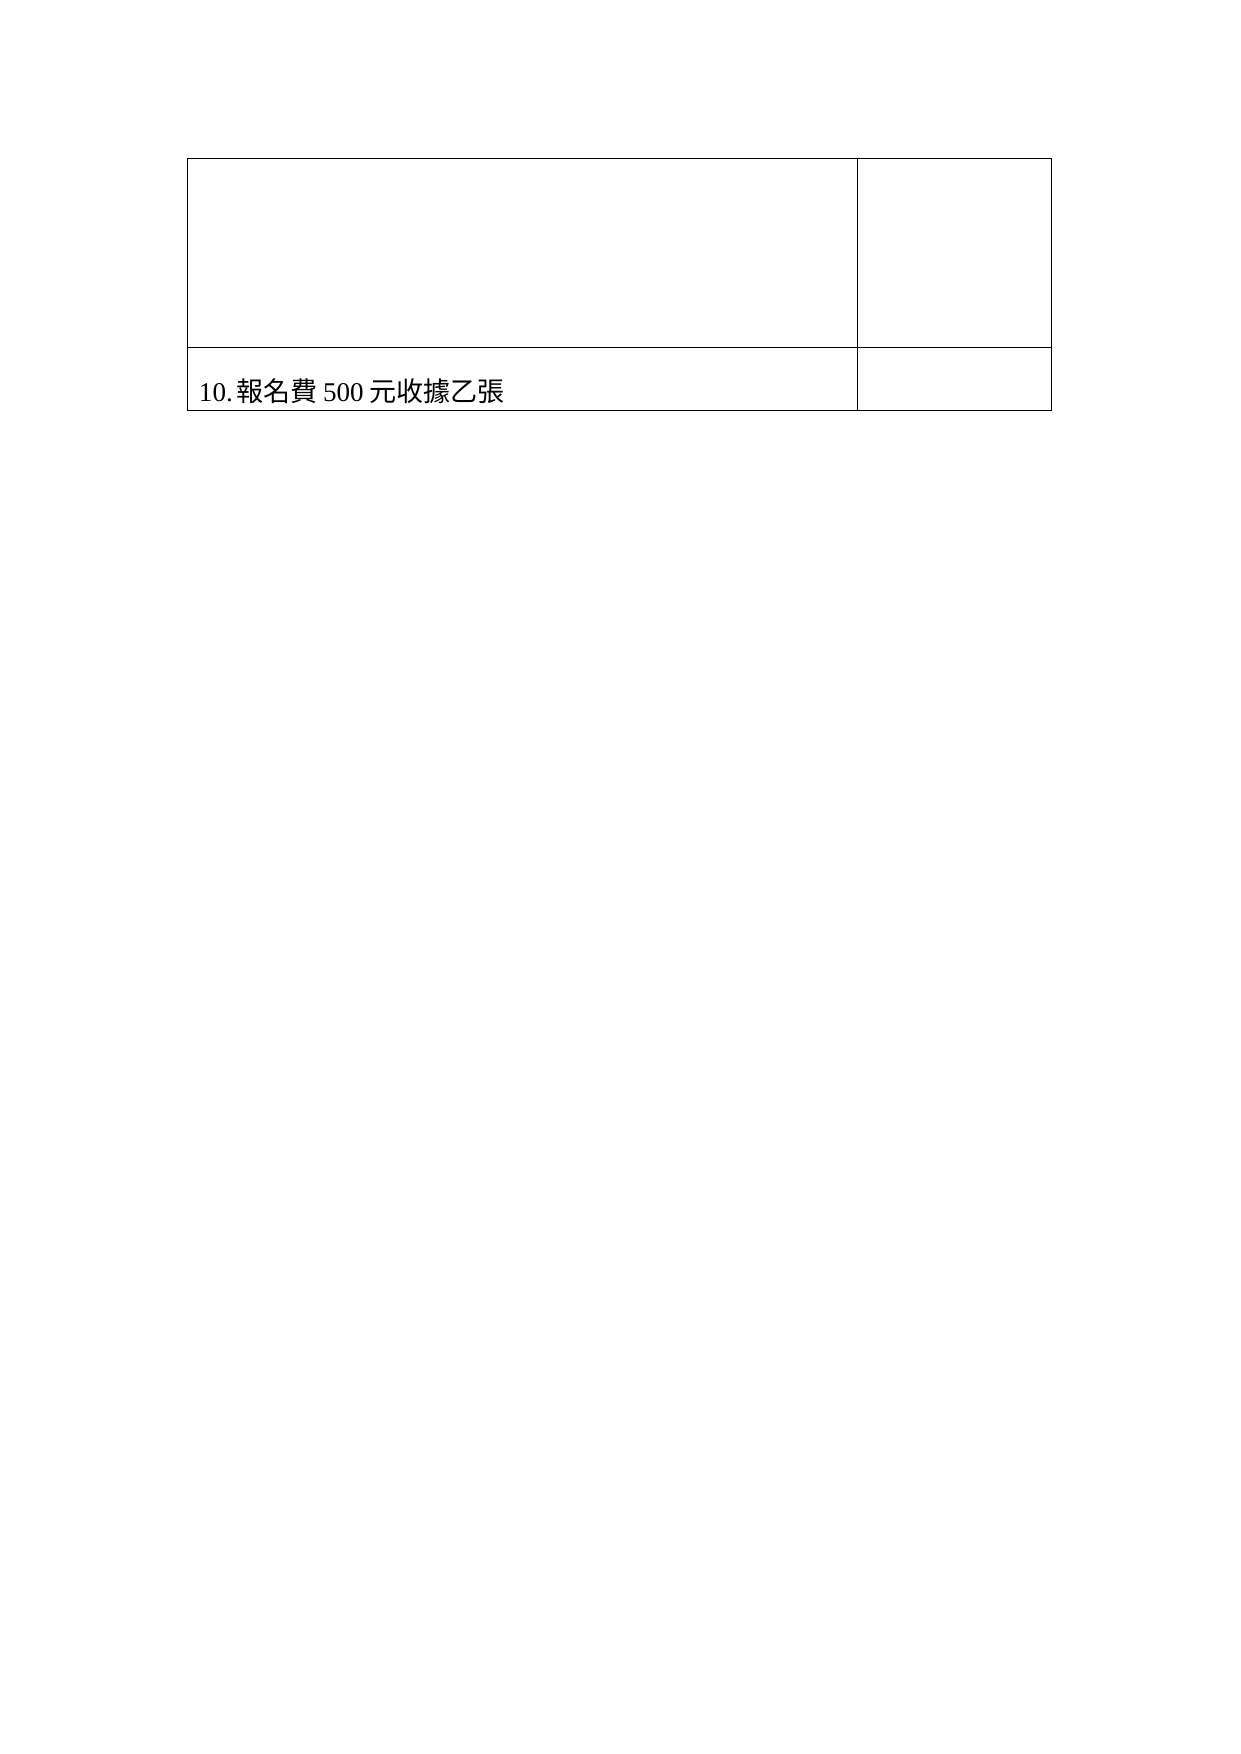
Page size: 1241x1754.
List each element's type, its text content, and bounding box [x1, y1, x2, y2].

table_cell [188, 159, 857, 347]
table_cell [858, 348, 1051, 410]
table_cell [858, 159, 1051, 347]
table_cell 報名費500元收據乙張 [188, 348, 857, 410]
